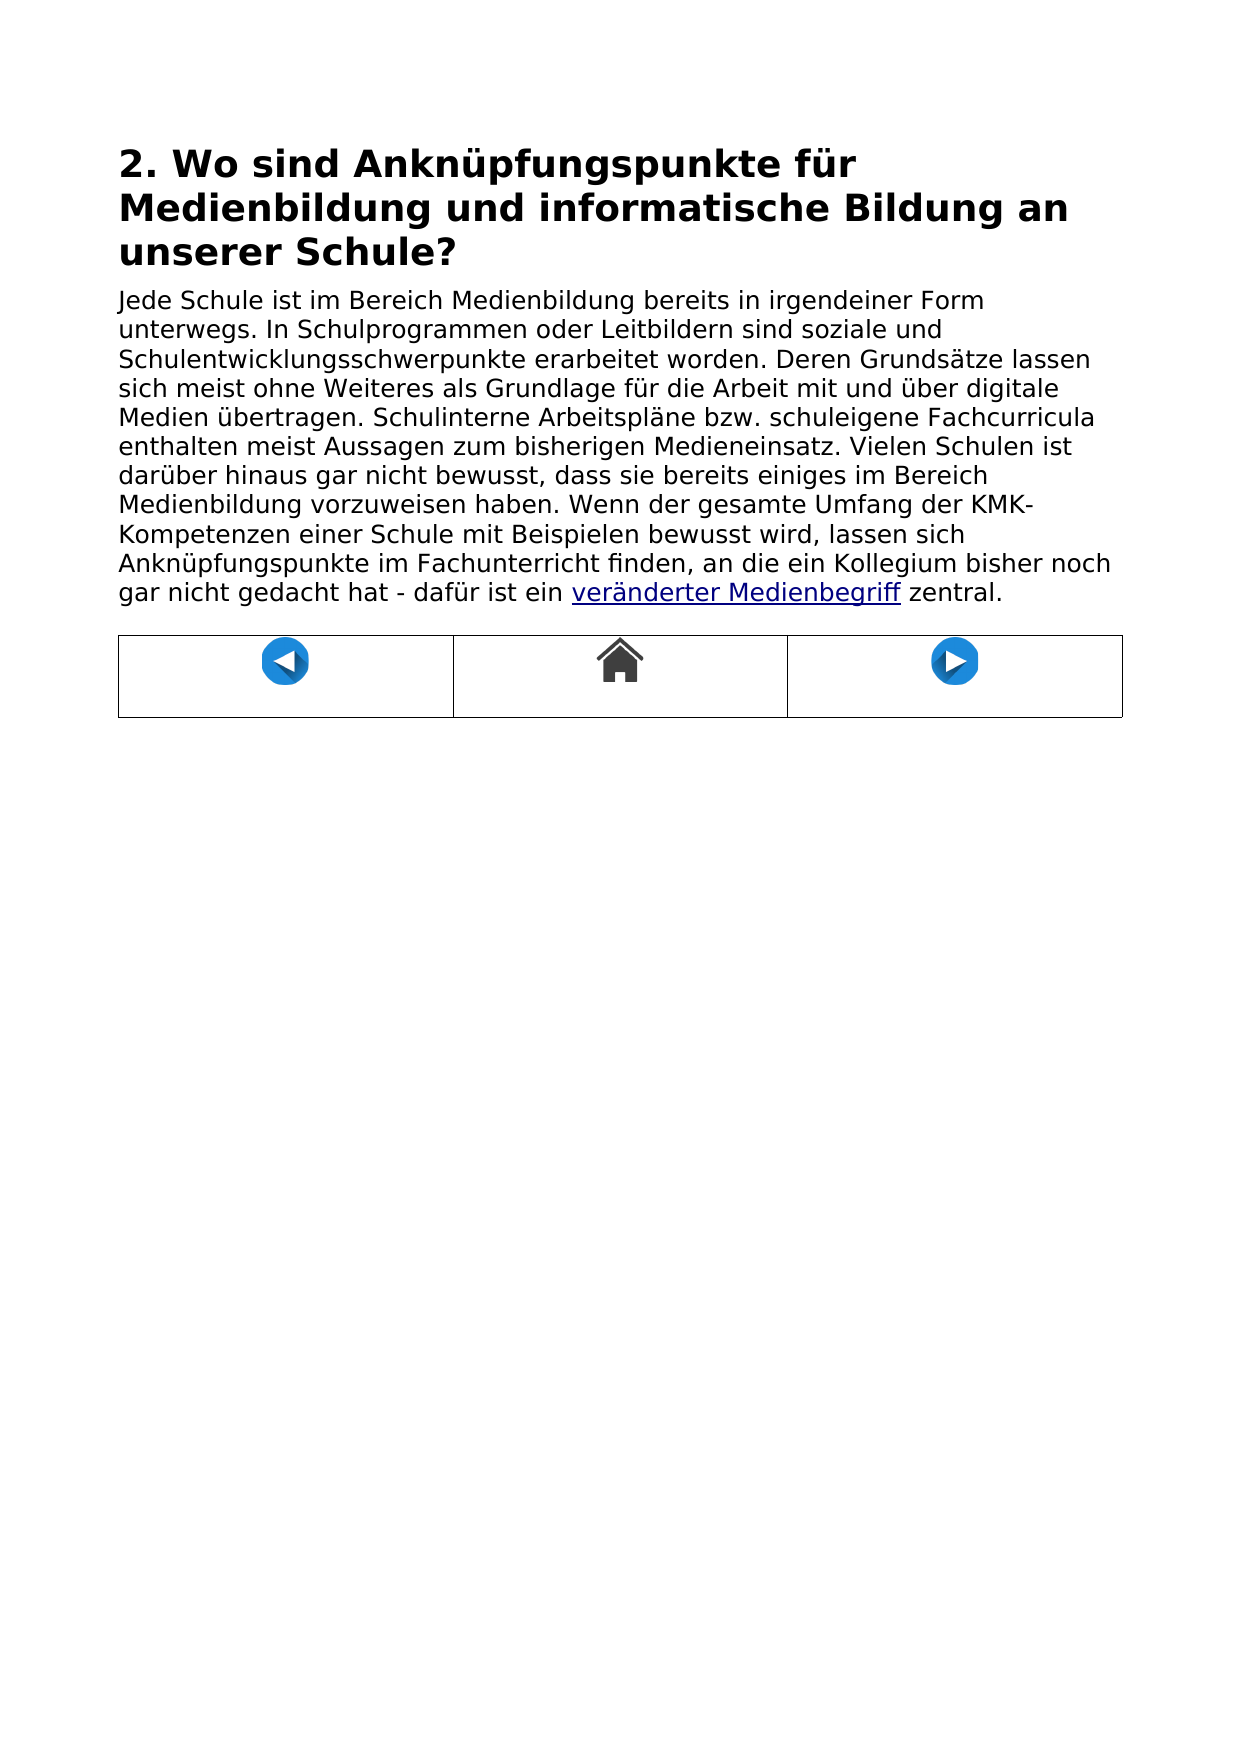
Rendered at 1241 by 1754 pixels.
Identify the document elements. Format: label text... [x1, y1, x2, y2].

table_header [788, 636, 1122, 717]
picture [596, 637, 644, 682]
picture [931, 637, 979, 685]
table_header [119, 636, 453, 717]
table_header [454, 636, 787, 717]
subtitle 2. Wo sind Anknüpfungspunkte für Medienbildung und informatische Bildung an unserer Schule? [118, 143, 1122, 274]
text Jede Schule ist im Bereich Medienbildung bereits in irgendeiner Form unterwegs. In Schulprogrammen oder Leitbildern sind soziale und Schulentwicklungsschwerpunkte erarbeitet worden. Deren Grundsätze lassen sich meist ohne Weiteres als Grundlage für die Arbeit mit und über digitale Medien übertragen. Schulinterne Arbeitspläne bzw. schuleigene Fachcurricula enthalten meist Aussagen zum bisherigen Medieneinsatz. Vielen Schulen ist darüber hinaus gar nicht bewusst, dass sie bereits einiges im Bereich Medienbildung vorzuweisen haben. Wenn der gesamte Umfang der KMK-Kompetenzen einer Schule mit Beispielen bewusst wird, lassen sich Anknüpfungspunkte im Fachunterricht finden, an die ein Kollegium bisher noch gar nicht gedacht hat - dafür ist ein veränderter Medienbegriff zentral. [118, 287, 1122, 607]
picture [262, 637, 309, 685]
